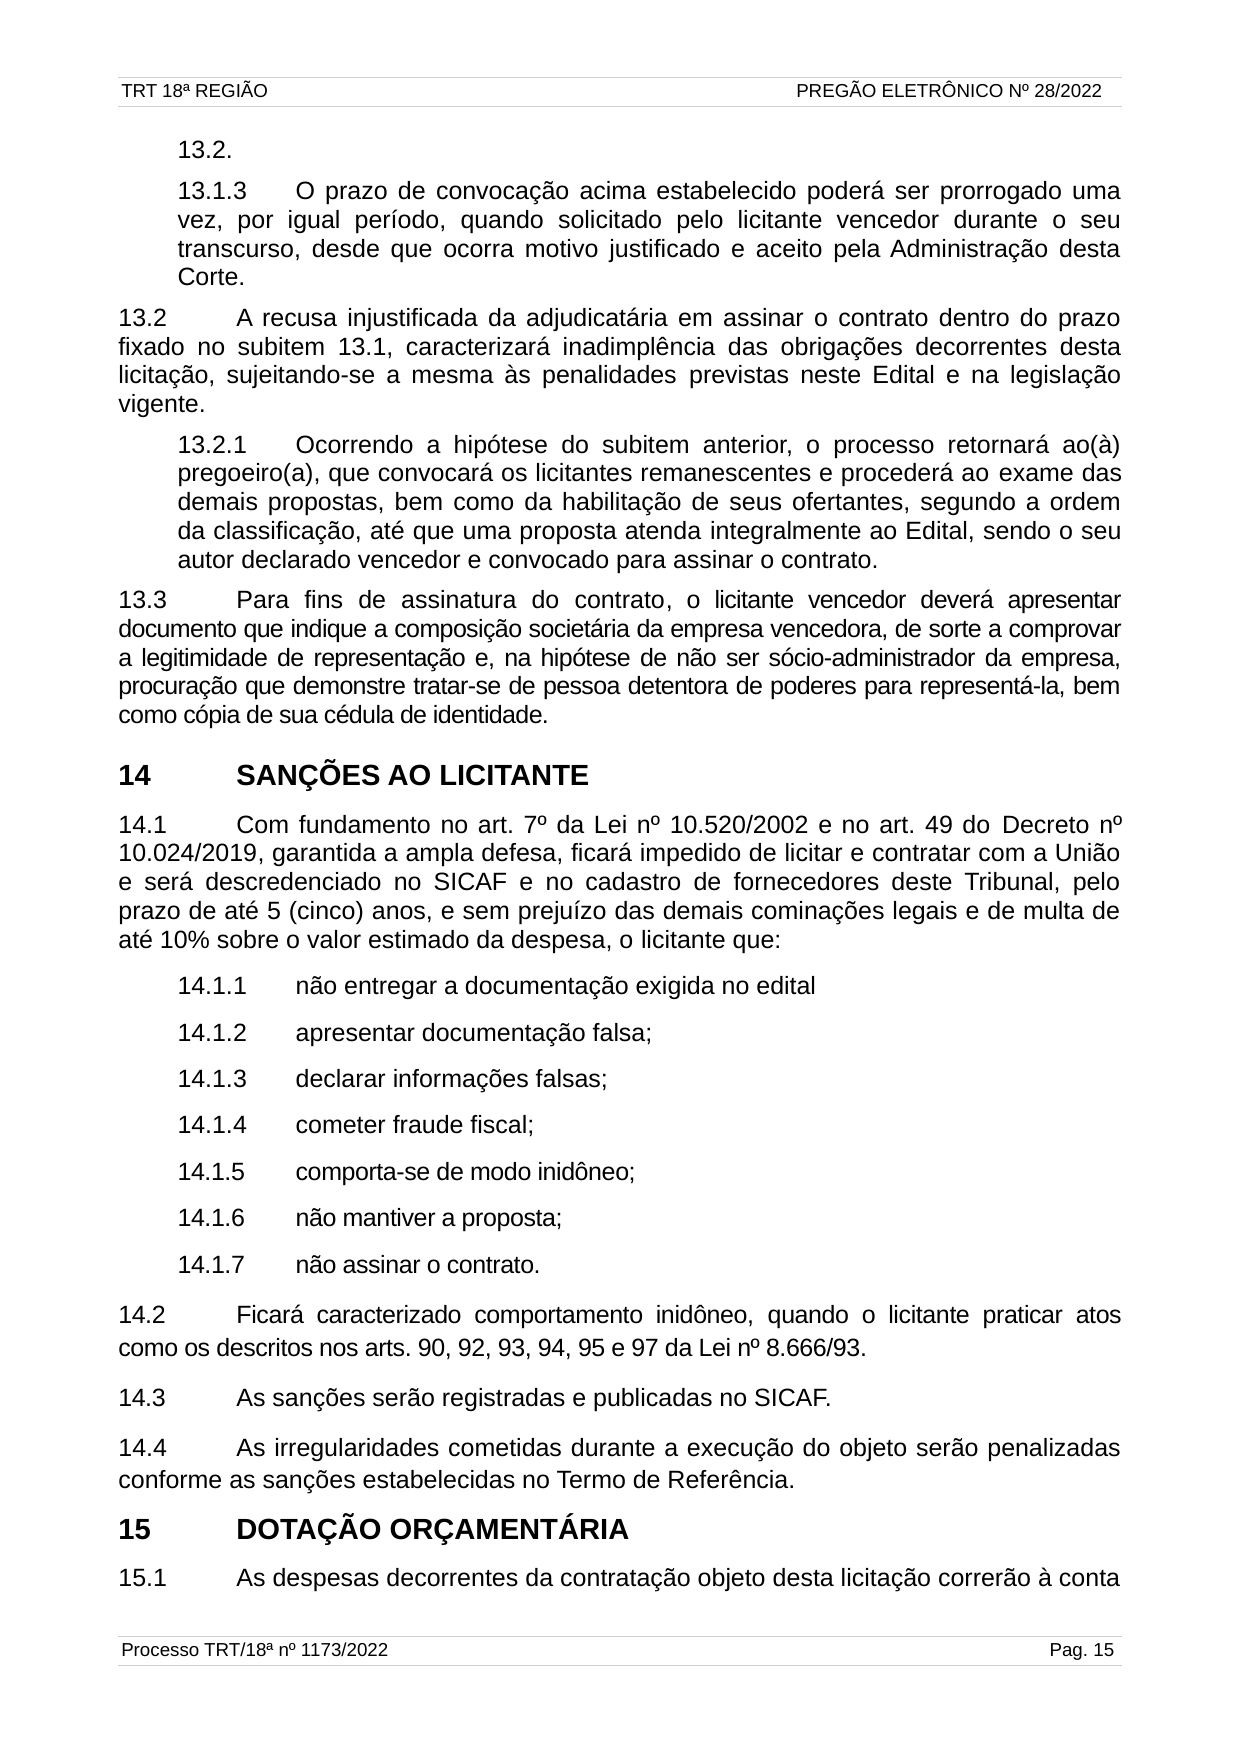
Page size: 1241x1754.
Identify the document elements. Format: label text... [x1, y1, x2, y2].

text 15.1 As despesas decorrentes da contratação objeto desta licitação correrão à conta [118, 1563, 1122, 1592]
text 14.1.4 cometer fraude fiscal; [177, 1110, 1122, 1139]
text 14.1.3 declarar informações falsas; [177, 1064, 1122, 1093]
text 13.2 A recusa injustificada da adjudicatária em assinar o contrato dentro do prazo fixado no subitem 13.1, caracterizará inadimplência das obrigações decorrentes desta licitação, sujeitando-se a mesma às penalidades previstas neste Edital e na legislação vigente. [118, 303, 1122, 418]
text 14 SANÇÕES AO LICITANTE [118, 758, 1122, 792]
list 13.1.3 O prazo de convocação acima estabelecido poderá ser prorrogado uma vez, por igual período, quando solicitado pelo licitante vencedor durante o seu transcurso, desde que ocorra motivo justificado e aceito pela Administração desta Corte. [177, 176, 1122, 291]
text 14.2 Ficará caracterizado comportamento inidôneo, quando o licitante praticar atos como os descritos nos arts. 90, 92, 93, 94, 95 e 97 da Lei nº 8.666/93. [118, 1296, 1122, 1361]
text 13.3 Para fins de assinatura do contrato, o licitante vencedor deverá apresentar documento que indique a composição societária da empresa vencedora, de sorte a comprovar a legitimidade de representação e, na hipótese de não ser sócio-administrador da empresa, procuração que demonstre tratar-se de pessoa detentora de poderes para representá-la, bem como cópia de sua cédula de identidade. [118, 585, 1122, 729]
text 14.1 Com fundamento no art. 7º da Lei nº 10.520/2002 e no art. 49 do Decreto nº 10.024/2019, garantida a ampla defesa, ficará impedido de licitar e contratar com a União e será descredenciado no SICAF e no cadastro de fornecedores deste Tribunal, pelo prazo de até 5 (cinco) anos, e sem prejuízo das demais cominações legais e de multa de até 10% sobre o valor estimado da despesa, o licitante que: [118, 809, 1122, 953]
list 14.1.5 comporta-se de modo inidôneo; [177, 1157, 1122, 1186]
text 14.3 As sanções serão registradas e publicadas no SICAF. [118, 1379, 1122, 1411]
text 15 DOTAÇÃO ORÇAMENTÁRIA [118, 1512, 1122, 1545]
list 14.1.7 não assinar o contrato. [177, 1250, 1122, 1278]
text 14.1.2 apresentar documentação falsa; [177, 1017, 1122, 1046]
list 14.4 As irregularidades cometidas durante a execução do objeto serão penalizadas conforme as sanções estabelecidas no Termo de Referência. [118, 1429, 1122, 1494]
list 13.2. [177, 136, 1122, 164]
text 14.1.1 não entregar a documentação exigida no edital [177, 971, 1122, 1000]
list 13.2.1 Ocorrendo a hipótese do subitem anterior, o processo retornará ao(à) pregoeiro(a), que convocará os licitantes remanescentes e procederá ao exame das demais propostas, bem como da habilitação de seus ofertantes, segundo a ordem da classificação, até que uma proposta atenda integralmente ao Edital, sendo o seu autor declarado vencedor e convocado para assinar o contrato. [177, 429, 1122, 573]
list 14.1.6 não mantiver a proposta; [177, 1203, 1122, 1232]
